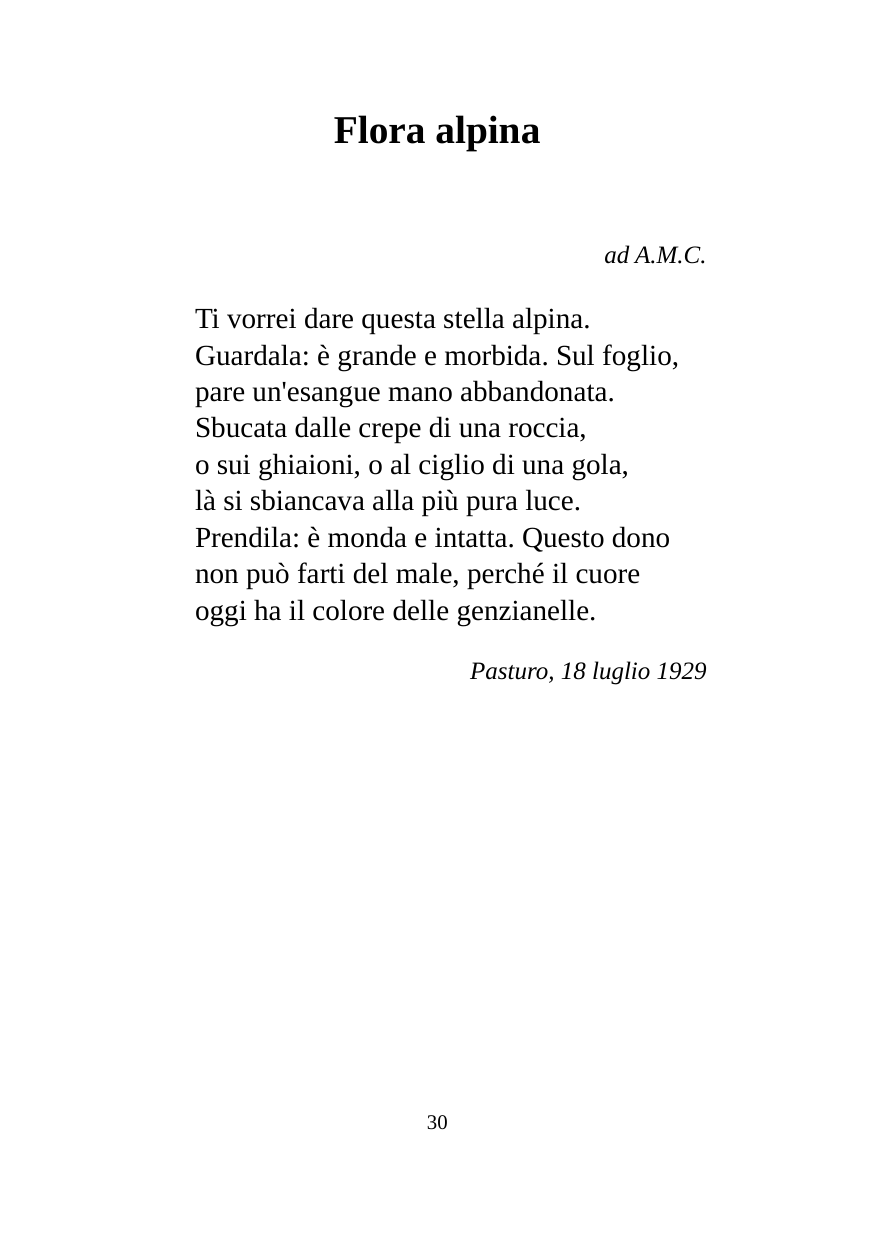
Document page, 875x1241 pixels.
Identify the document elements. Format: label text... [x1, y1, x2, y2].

text non può farti del male, perché il cuore [195, 556, 768, 590]
text Prendila: è monda e intatta. Questo dono [195, 520, 768, 553]
text Ti vorrei dare questa stella alpina. [195, 301, 768, 335]
subtitle Flora alpina [106, 106, 768, 152]
text Guardala: è grande e morbida. Sul foglio, [195, 338, 768, 371]
text oggi ha il colore delle genzianelle. [195, 593, 768, 626]
text o sui ghiaioni, o al ciglio di una gola, [195, 447, 768, 481]
text Pasturo, 18 luglio 1929 [106, 656, 709, 685]
text là si sbiancava alla più pura luce. [195, 483, 768, 517]
text Sbucata dalle crepe di una roccia, [195, 411, 768, 444]
text pare un'esangue mano abbandonata. [195, 374, 768, 408]
text ad A.M.C. [106, 240, 709, 269]
